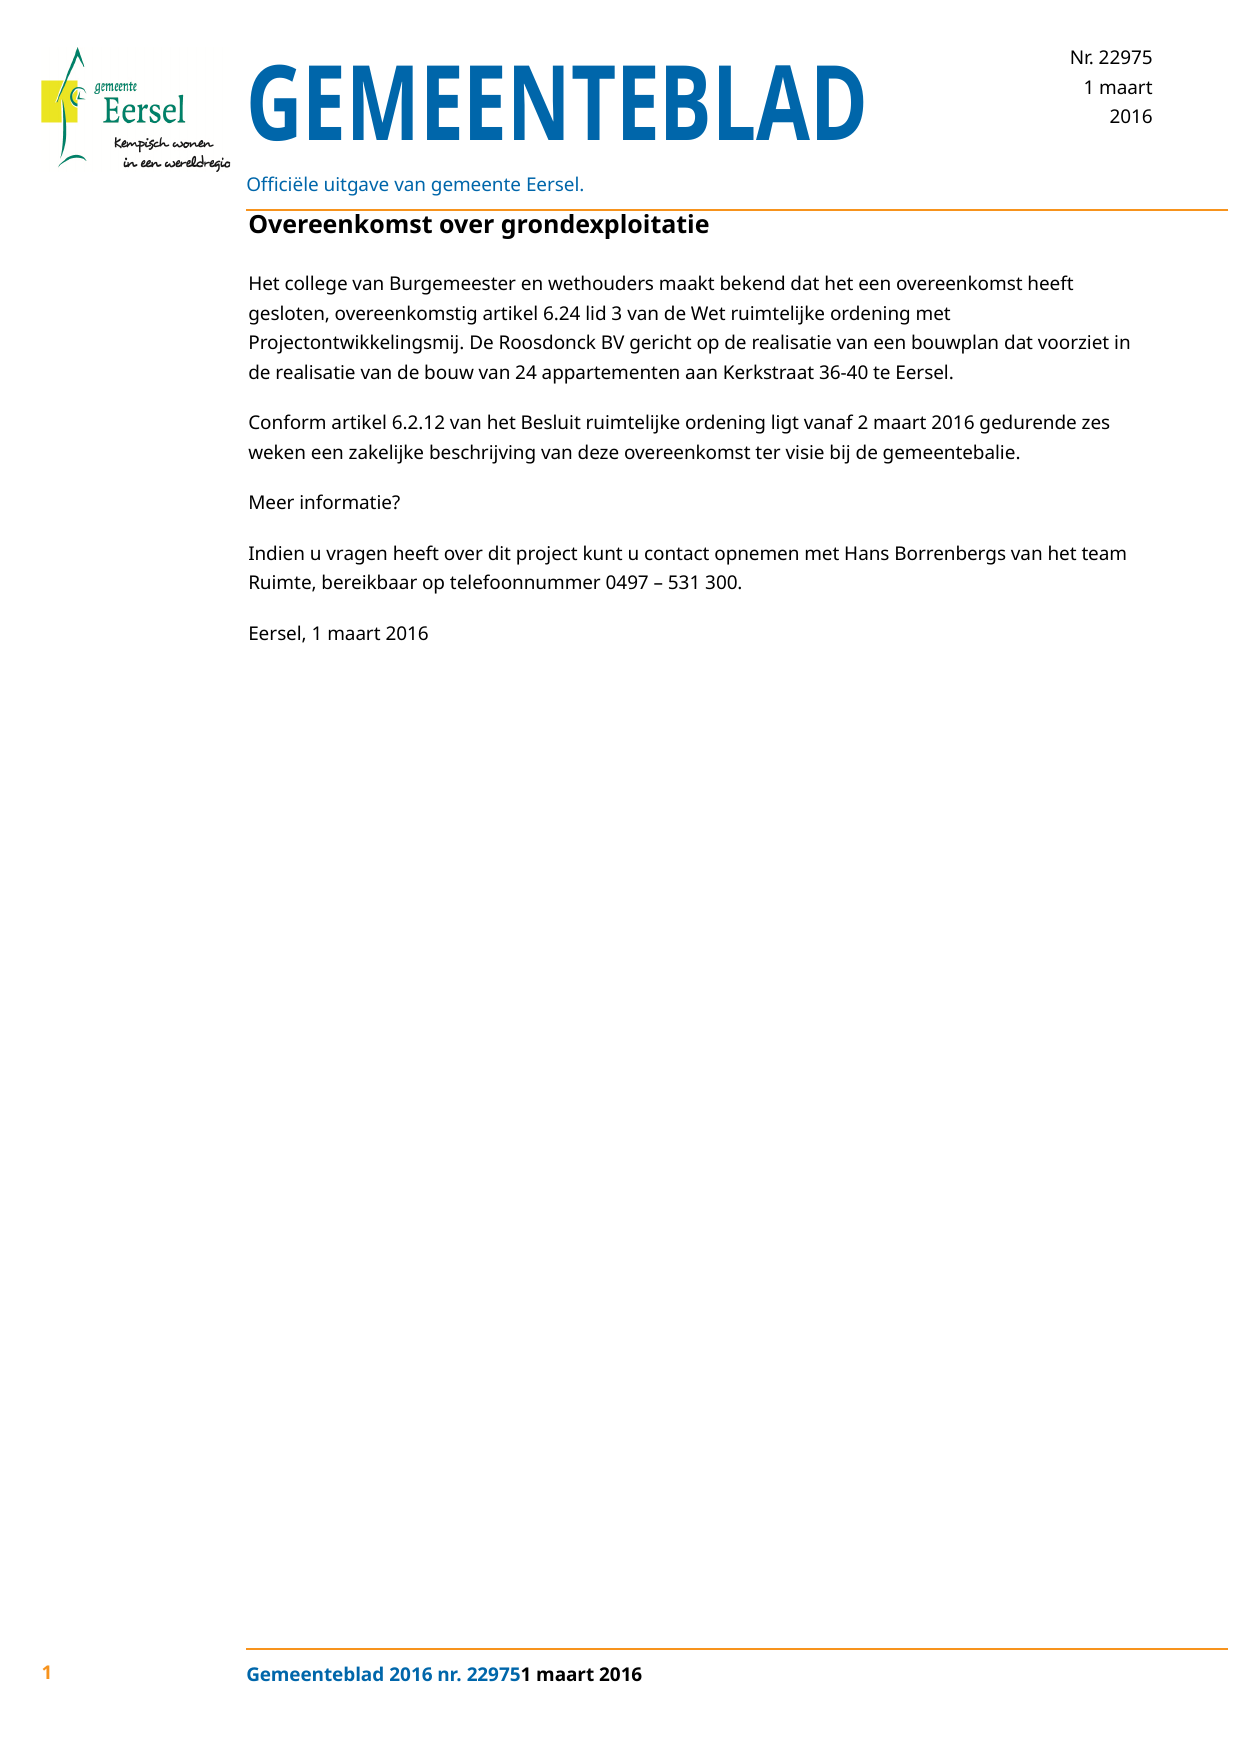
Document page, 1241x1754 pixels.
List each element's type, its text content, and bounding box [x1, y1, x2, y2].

text Overeenkomst over grondexploitatie [248, 211, 1152, 241]
text Meer informatie? [248, 489, 1152, 515]
text Conform artikel 6.2.12 van het Besluit ruimtelijke ordening ligt vanaf 2 maart 2016 gedurende zes weken een zakelijke beschrijving van deze overeenkomst ter visie bij de gemeentebalie. [248, 409, 1152, 465]
text Eersel, 1 maart 2016 [248, 620, 1152, 646]
text Indien u vragen heeft over dit project kunt u contact opnemen met Hans Borrenbergs van het team Ruimte, bereikbaar op telefoonnummer 0497 – 531 300. [248, 540, 1152, 595]
text Het college van Burgemeester en wethouders maakt bekend dat het een overeenkomst heeft gesloten, overeenkomstig artikel 6.24 lid 3 van de Wet ruimtelijke ordening met Projectontwikkelingsmij. De Roosdonck BV gericht op de realisatie van een bouwplan dat voorziet in de realisatie van de bouw van 24 appartementen aan Kerkstraat 36-40 te Eersel. [248, 270, 1152, 385]
picture [41, 47, 231, 172]
